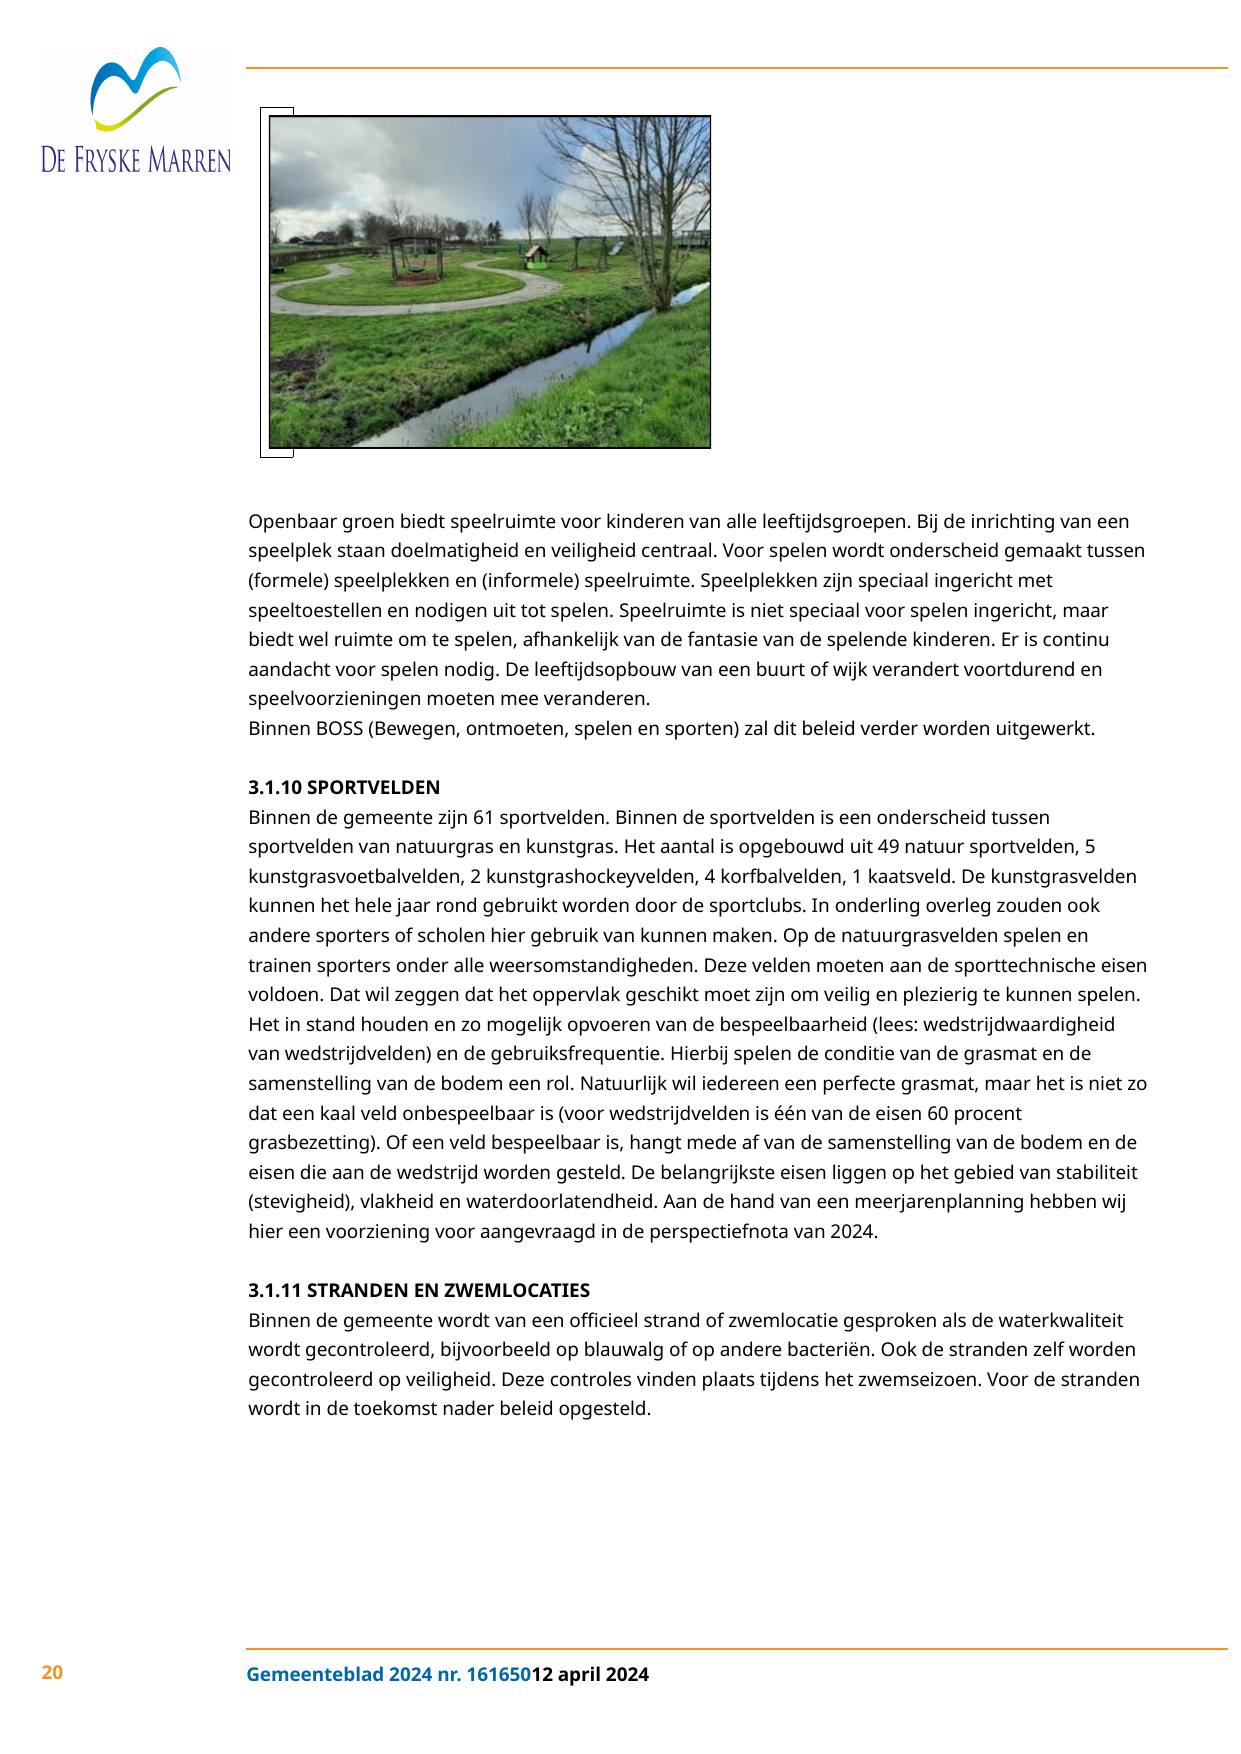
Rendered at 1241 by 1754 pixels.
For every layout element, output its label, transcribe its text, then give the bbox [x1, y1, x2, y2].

text Binnen de gemeente zijn 61 sportvelden. Binnen de sportvelden is een onderscheid tussen sportvelden van natuurgras en kunstgras. Het aantal is opgebouwd uit 49 natuur sportvelden, 5 kunstgrasvoetbalvelden, 2 kunstgrashockeyvelden, 4 korfbalvelden, 1 kaatsveld. De kunstgrasvelden kunnen het hele jaar rond gebruikt worden door de sportclubs. In onderling overleg zouden ook andere sporters of scholen hier gebruik van kunnen maken. Op de natuurgrasvelden spelen en trainen sporters onder alle weersomstandigheden. Deze velden moeten aan de sporttechnische eisen voldoen. Dat wil zeggen dat het oppervlak geschikt moet zijn om veilig en plezierig te kunnen spelen. Het in stand houden en zo mogelijk opvoeren van de bespeelbaarheid (lees: wedstrijdwaardigheid van wedstrijdvelden) en de gebruiksfrequentie. Hierbij spelen de conditie van de grasmat en de samenstelling van de bodem een rol. Natuurlijk wil iedereen een perfecte grasmat, maar het is niet zo dat een kaal veld onbespeelbaar is (voor wedstrijdvelden is één van de eisen 60 procent grasbezetting). Of een veld bespeelbaar is, hangt mede af van de samenstelling van de bodem en de eisen die aan de wedstrijd worden gesteld. De belangrijkste eisen liggen op het gebied van stabiliteit (stevigheid), vlakheid en waterdoorlatendheid. Aan de hand van een meerjarenplanning hebben wij hier een voorziening voor aangevraagd in de perspectiefnota van 2024. [248, 804, 1152, 1244]
text Openbaar groen biedt speelruimte voor kinderen van alle leeftijdsgroepen. Bij de inrichting van een speelplek staan doelmatigheid en veiligheid centraal. Voor spelen wordt onderscheid gemaakt tussen (formele) speelplekken en (informele) speelruimte. Speelplekken zijn speciaal ingericht met speeltoestellen en nodigen uit tot spelen. Speelruimte is niet speciaal voor spelen ingericht, maar biedt wel ruimte om te spelen, afhankelijk van de fantasie van de spelende kinderen. Er is continu aandacht voor spelen nodig. De leeftijdsopbouw van een buurt of wijk verandert voortdurend en speelvoorzieningen moeten mee veranderen. [248, 508, 1152, 711]
text 3.1.10 SPORTVELDEN [248, 774, 1152, 800]
picture [41, 47, 231, 172]
text Binnen BOSS (Bewegen, ontmoeten, spelen en sporten) zal dit beleid verder worden uitgewerkt. [248, 715, 1152, 741]
picture [268, 115, 712, 449]
text 3.1.11 STRANDEN EN ZWEMLOCATIES [248, 1277, 1152, 1303]
text Binnen de gemeente wordt van een officieel strand of zwemlocatie gesproken als de waterkwaliteit wordt gecontroleerd, bijvoorbeeld op blauwalg of op andere bacteriën. Ook de stranden zelf worden gecontroleerd op veiligheid. Deze controles vinden plaats tijdens het zwemseizoen. Voor de stranden wordt in de toekomst nader beleid opgesteld. [248, 1307, 1152, 1421]
